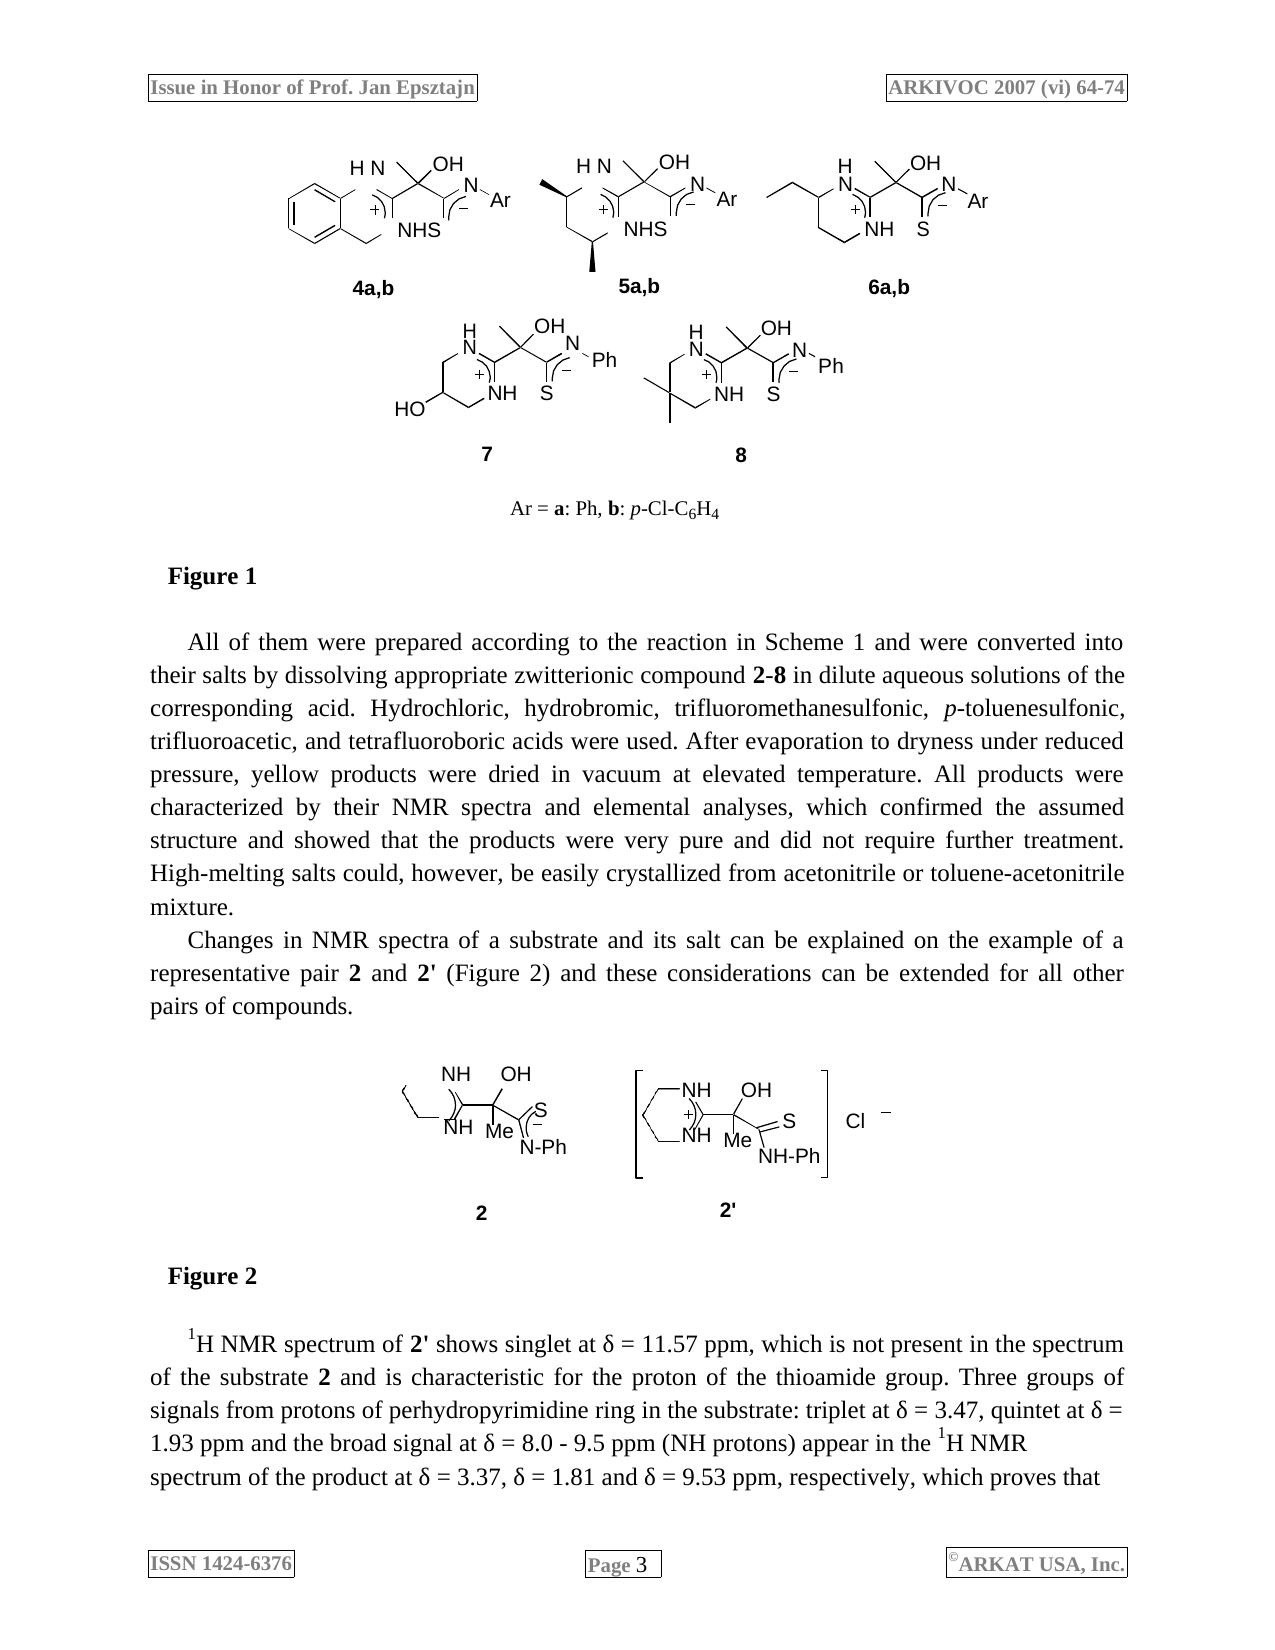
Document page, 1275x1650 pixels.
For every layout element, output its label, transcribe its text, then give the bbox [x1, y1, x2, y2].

text H N [450, 324, 477, 359]
text OH [534, 315, 617, 338]
text All of them were prepared according to the reaction in Scheme 1 and were converted into their salts by dissolving appropriate zwitterionic compound 2-8 in dilute aqueous solutions of the corresponding acid. Hydrochloric, hydrobromic, trifluoromethanesulfonic, p-toluenesulfonic, trifluoroacetic, and tetrafluoroboric acids were used. After evaporation to dryness under reduced pressure, yellow products were dried in vacuum at elevated temperature. All products were characterized by their NMR spectra and elemental analyses, which confirmed the assumed structure and showed that the products were very pure and did not require further treatment. High-melting salts could, however, be easily crystallized from acetonitrile or toluene-acetonitrile mixture. [150, 627, 1125, 920]
text H OH [688, 316, 792, 341]
picture [401, 1085, 440, 1118]
text 1H NMR spectrum of 2' shows singlet at δ = 11.57 ppm, which is not present in the spectrum of the substrate 2 and is characteristic for the proton of the thioamide group. Three groups of signals from protons of perhydropyrimidine ring in the substrate: triplet at δ = 3.47, quintet at δ = [150, 1324, 1126, 1424]
text NH S [137, 216, 929, 240]
picture [642, 1132, 680, 1142]
text N Ar [943, 172, 1137, 213]
text NH OH [681, 1078, 1137, 1102]
text spectrum of the product at δ = 3.37, δ = 1.81 and δ = 9.53 ppm, respectively, which proves that [150, 1462, 1137, 1491]
subtitle Figure 2 [168, 1261, 1137, 1290]
text 2 2' [137, 1198, 1074, 1224]
text Ar = a: Ph, b: p-Cl-C6H4 [138, 496, 1090, 523]
text N [137, 175, 853, 196]
text S [539, 381, 617, 405]
text NH S [703, 382, 792, 406]
text N [621, 341, 770, 361]
text N Ph [794, 337, 1137, 378]
text N Ph [565, 338, 617, 375]
text S Cl [571, 1113, 1076, 1132]
text HO NH [137, 381, 517, 420]
text 7 8 [137, 441, 1090, 467]
text H OH [137, 150, 941, 175]
text Changes in NMR spectra of a substrate and its salt can be explained on the example of a representative pair 2 and 2' (Figure 2) and these considerations can be extended for all other pairs of compounds. [150, 925, 1126, 1019]
picture [642, 1088, 680, 1113]
text NH Me N-Ph [137, 1126, 567, 1162]
subtitle Figure 1 [168, 561, 1137, 590]
text NH OH [137, 1068, 532, 1085]
text S [402, 1085, 567, 1126]
text NH Me NH-Ph [681, 1132, 1137, 1171]
text 4a,b 5a,b 6a,b [352, 274, 1137, 300]
text 1.93 ppm and the broad signal at δ = 8.0 - 9.5 ppm (NH protons) appear in the 1H NMR [150, 1428, 1137, 1457]
